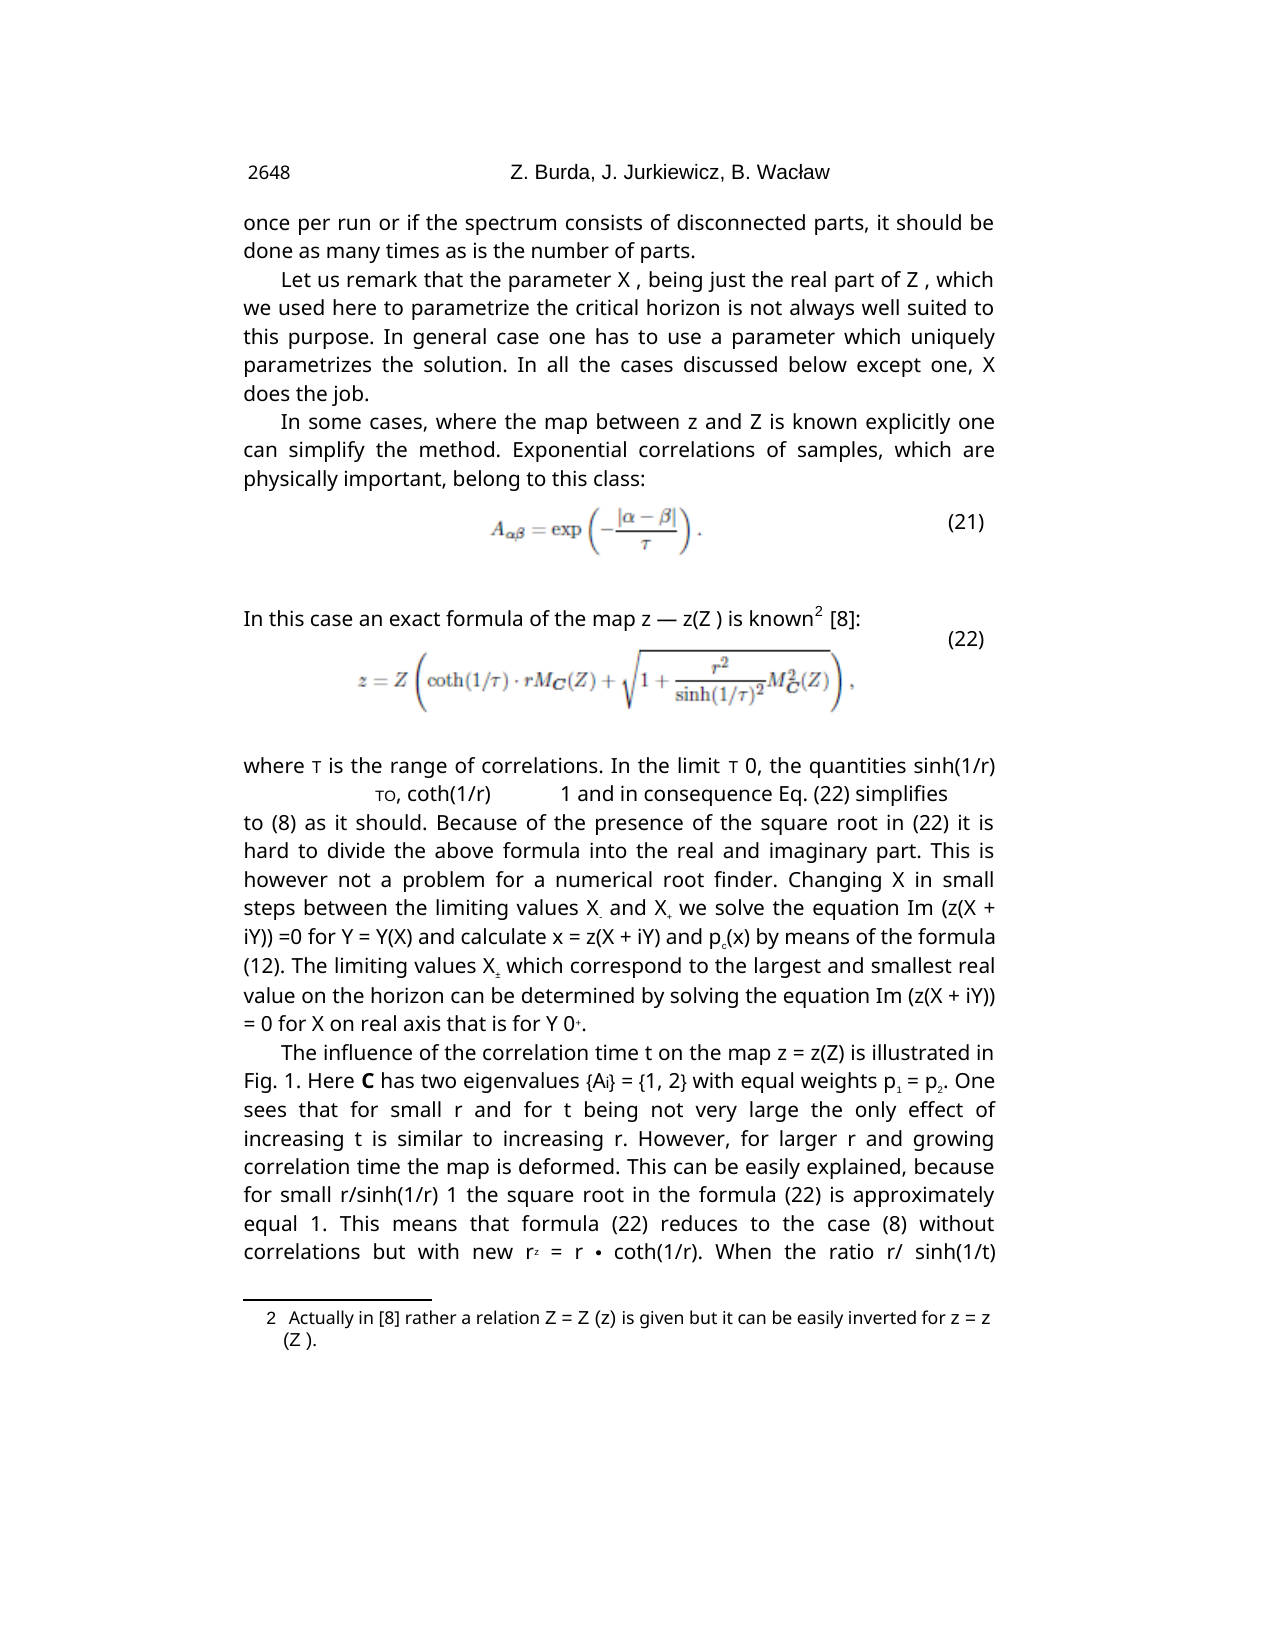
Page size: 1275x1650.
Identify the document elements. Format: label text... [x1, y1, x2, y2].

text (22) [948, 624, 996, 653]
text Actually in [8] rather a relation Z = Z (z) is given but it can be easily inverted for z = z (Z ). [266, 1306, 996, 1352]
text The influence of the correlation time t on the map z = z(Z) is illustrated in Fig. 1. Here C has two eigenvalues {Ai} = {1, 2} with equal weights p1 = p2. One sees that for small r and for t being not very large the only effect of increasing t is similar to increasing r. However, for larger r and growing correlation time the map is deformed. This can be easily explained, because for small r/sinh(1/r) 1 the square root in the formula (22) is approximately equal 1. This means that formula (22) reduces to the case (8) without correlations but with new rz = r • coth(1/r). When the ratio r/ sinh(1/t) [243, 1038, 996, 1266]
text to (8) as it should. Because of the presence of the square root in (22) it is hard to divide the above formula into the real and imaginary part. This is however not a problem for a numerical root finder. Changing X in small steps between the limiting values X- and X+ we solve the equation Im (z(X + iY)) =0 for Y = Y(X) and calculate x = z(X + iY) and pc(x) by means of the formula (12). The limiting values X± which correspond to the largest and smallest real value on the horizon can be determined by solving the equation Im (z(X + iY)) = 0 for X on real axis that is for Y 0+. [243, 808, 996, 1038]
text In this case an exact formula of the map z — z(Z ) is known [8]: [243, 603, 996, 632]
text (21) [948, 507, 996, 535]
text In some cases, where the map between z and Z is known explicitly one can simplify the method. Exponential correlations of samples, which are physically important, belong to this class: [243, 407, 996, 492]
text once per run or if the spectrum consists of disconnected parts, it should be done as many times as is the number of parts. [243, 208, 996, 265]
picture [342, 636, 876, 725]
picture [487, 499, 715, 564]
text Let us remark that the parameter X , being just the real part of Z , which we used here to parametrize the critical horizon is not always well suited to this purpose. In general case one has to use a parameter which uniquely parametrizes the solution. In all the cases discussed below except one, X does the job. [243, 265, 996, 407]
text where t is the range of correlations. In the limit t 0, the quantities sinh(1/r) to, coth(1/r) 1 and in consequence Eq. (22) simplifies [243, 751, 996, 808]
